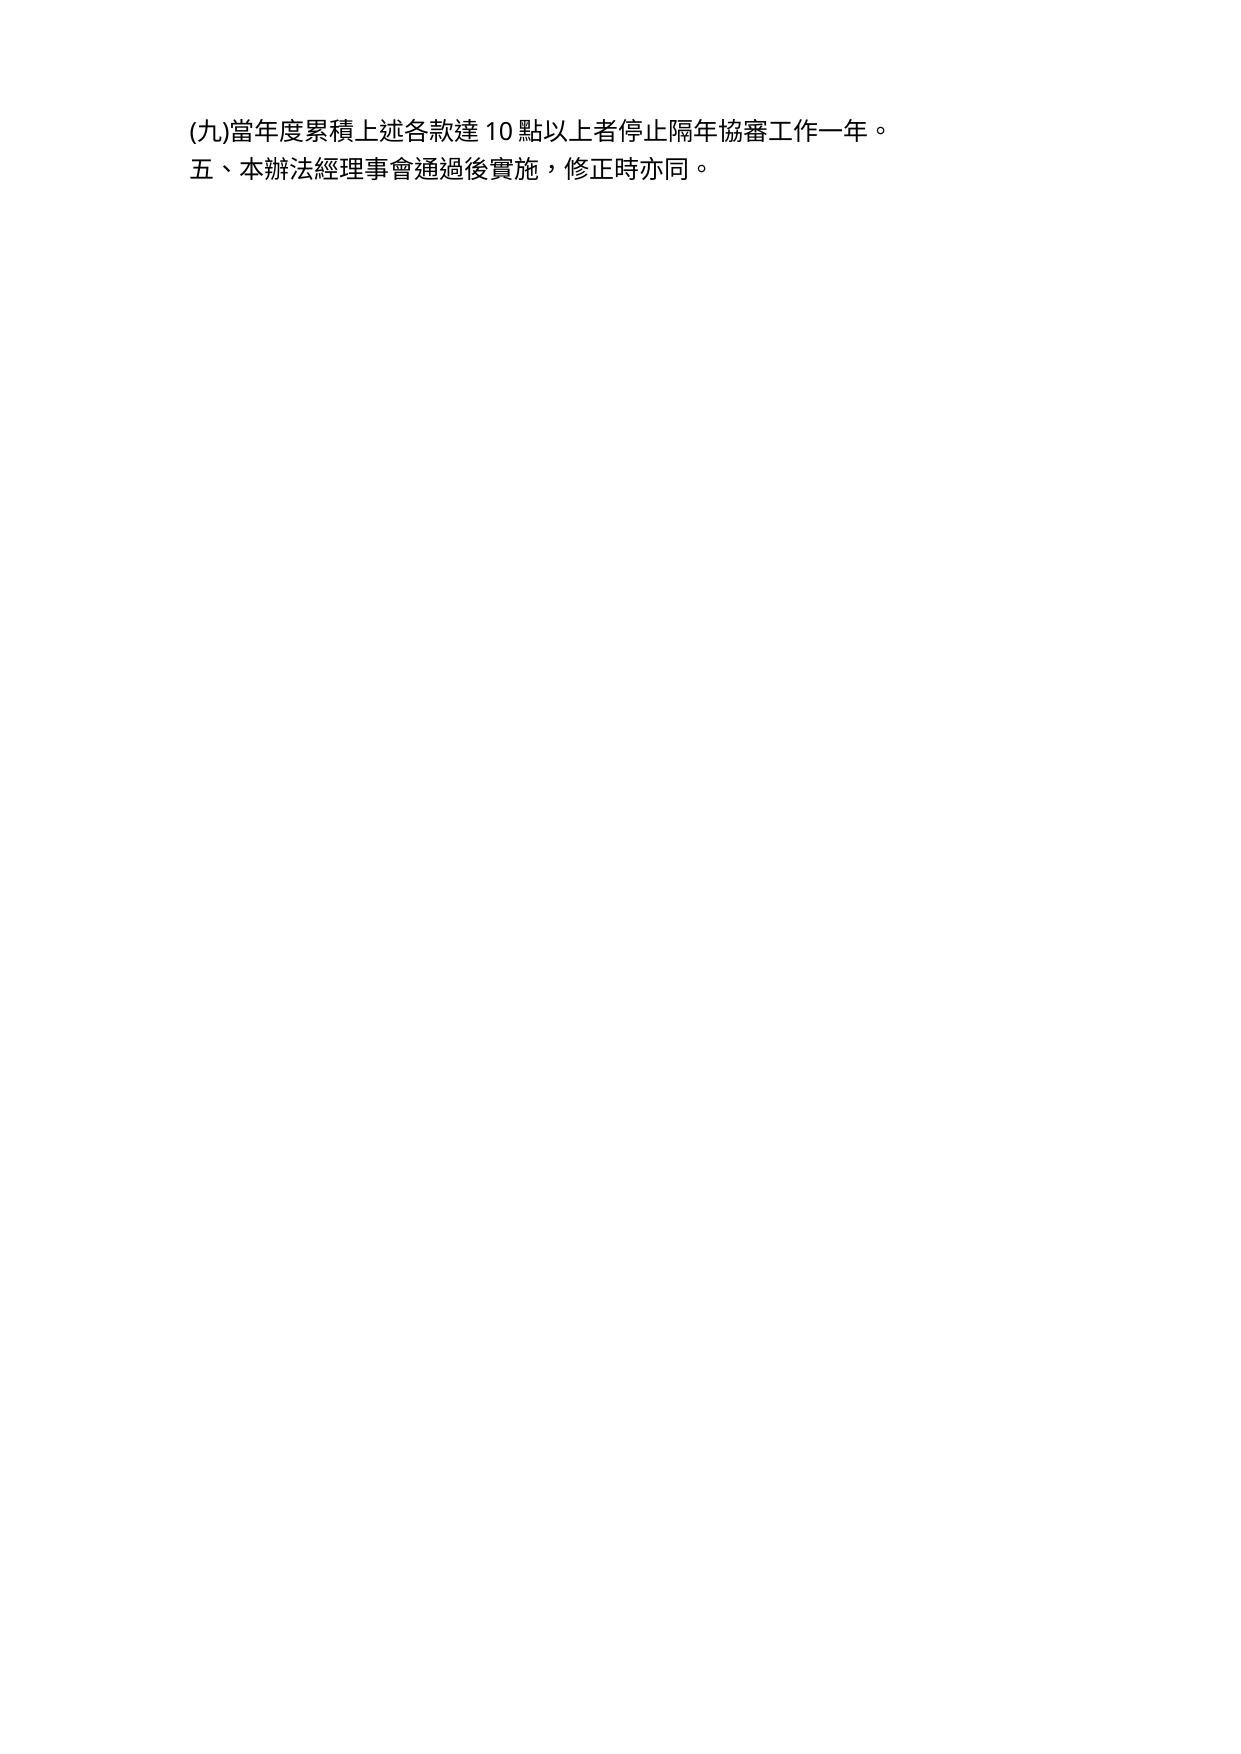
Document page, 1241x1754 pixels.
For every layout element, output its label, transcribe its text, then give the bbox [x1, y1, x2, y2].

text 五、本辦法經理事會通過後實施，修正時亦同。 [189, 148, 1110, 186]
text (九)當年度累積上述各款達10點以上者停止隔年協審工作一年。 [189, 111, 1110, 148]
